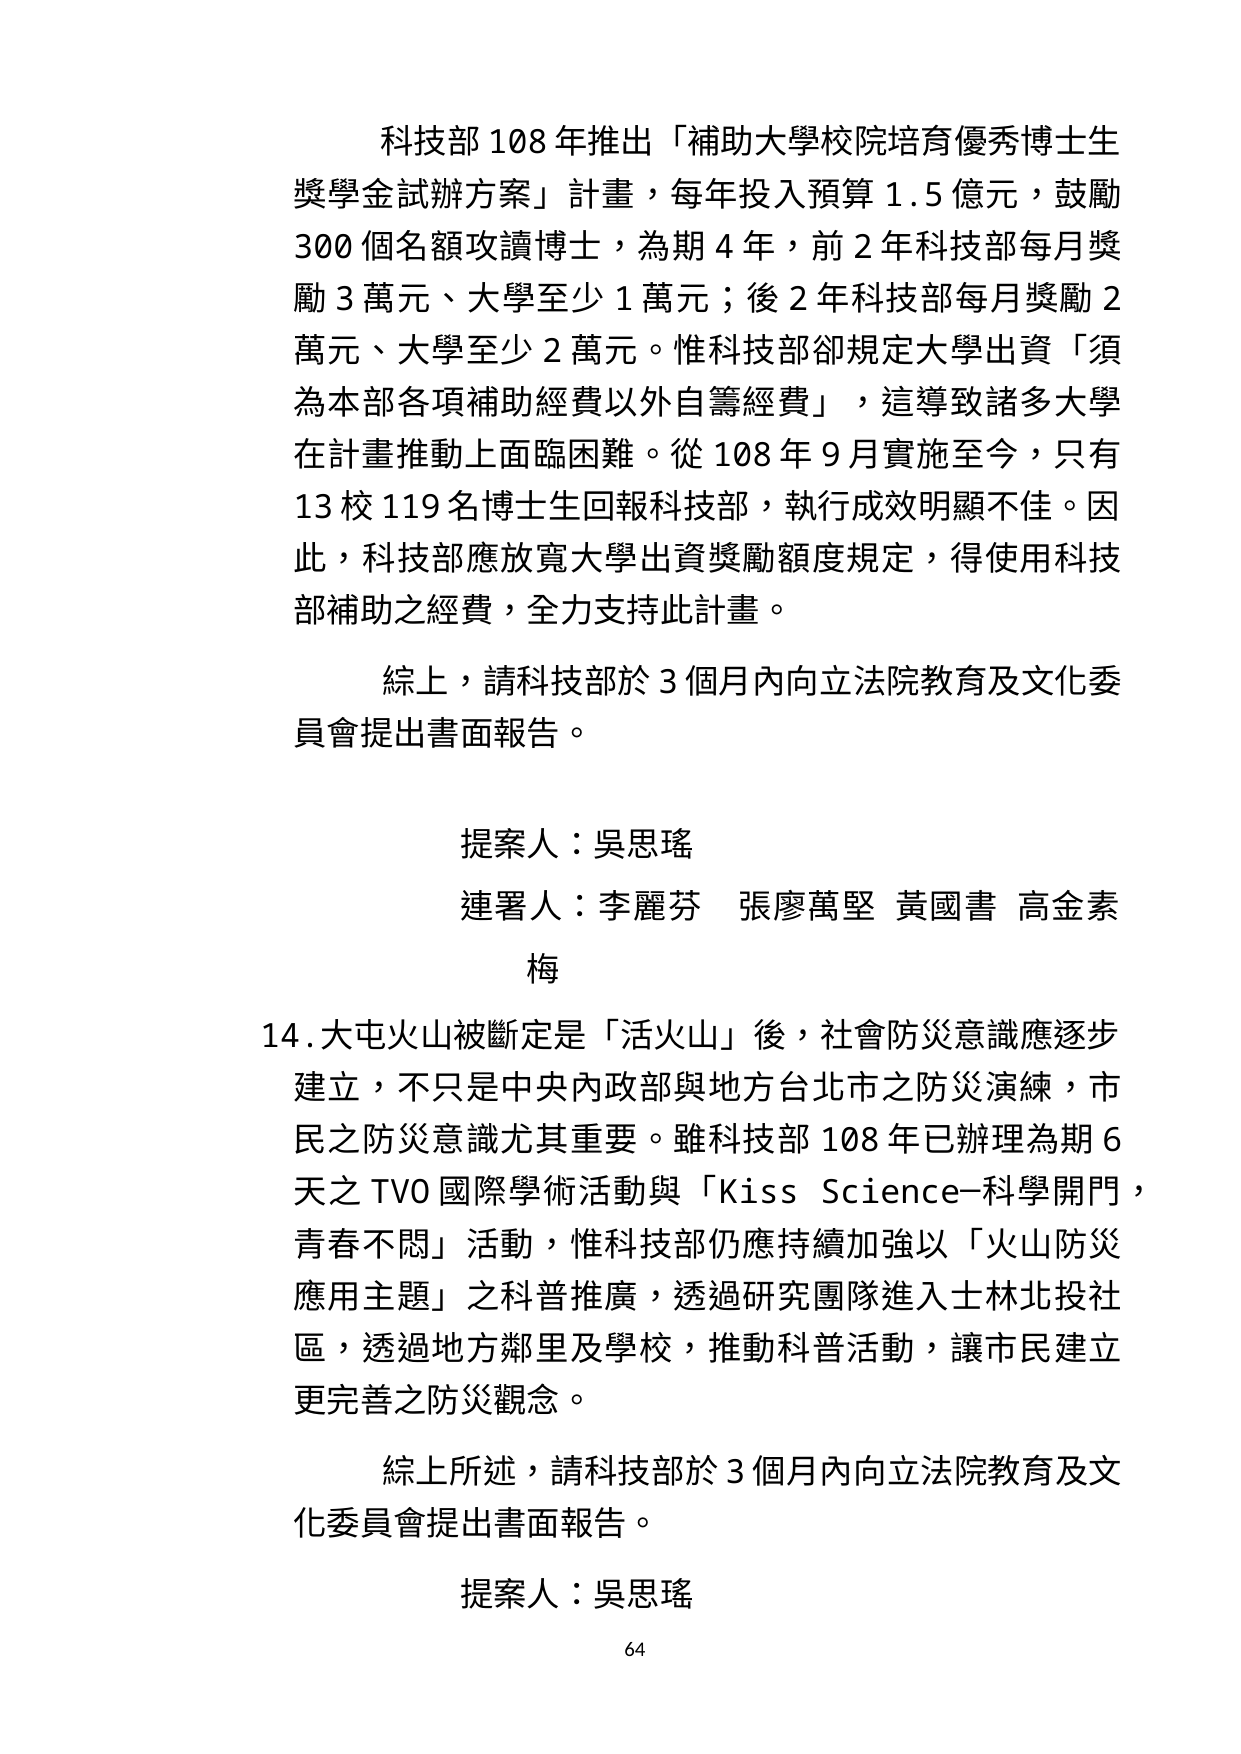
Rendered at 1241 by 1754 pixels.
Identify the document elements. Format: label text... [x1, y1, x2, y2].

text 提案人：吳思瑤 [460, 1550, 1122, 1612]
text 提案人：吳思瑤 [460, 800, 1122, 862]
text 綜上，請科技部於3個月內向立法院教育及文化委員會提出書面報告。 [260, 652, 1122, 756]
text 科技部108年推出「補助大學校院培育優秀博士生獎學金試辦方案」計畫，每年投入預算1.5億元，鼓勵300個名額攻讀博士，為期4年，前2年科技部每月獎勵3萬元、大學至少1萬元；後2年科技部每月獎勵2萬元、大學至少2萬元。惟科技部卻規定大學出資「須為本部各項補助經費以外自籌經費」，這導致諸多大學在計畫推動上面臨困難。從108年9月實施至今，只有13校119名博士生回報科技部，執行成效明顯不佳。因此，科技部應放寬大學出資獎勵額度規定，得使用科技部補助之經費，全力支持此計畫。 [260, 112, 1122, 633]
text 14.大屯火山被斷定是「活火山」後，社會防災意識應逐步建立，不只是中央內政部與地方台北市之防災演練，市民之防災意識尤其重要。雖科技部108年已辦理為期6天之TVO國際學術活動與「Kiss Science─科學開門，青春不悶」活動，惟科技部仍應持續加強以「火山防災應用主題」之科普推廣，透過研究團隊進入士林北投社區，透過地方鄰里及學校，推動科普活動，讓市民建立更完善之防災觀念。 [260, 1006, 1122, 1423]
text 綜上所述，請科技部於3個月內向立法院教育及文化委員會提出書面報告。 [260, 1441, 1122, 1546]
text 連署人：李麗芬 張廖萬堅 黃國書 高金素梅 [460, 862, 1122, 987]
